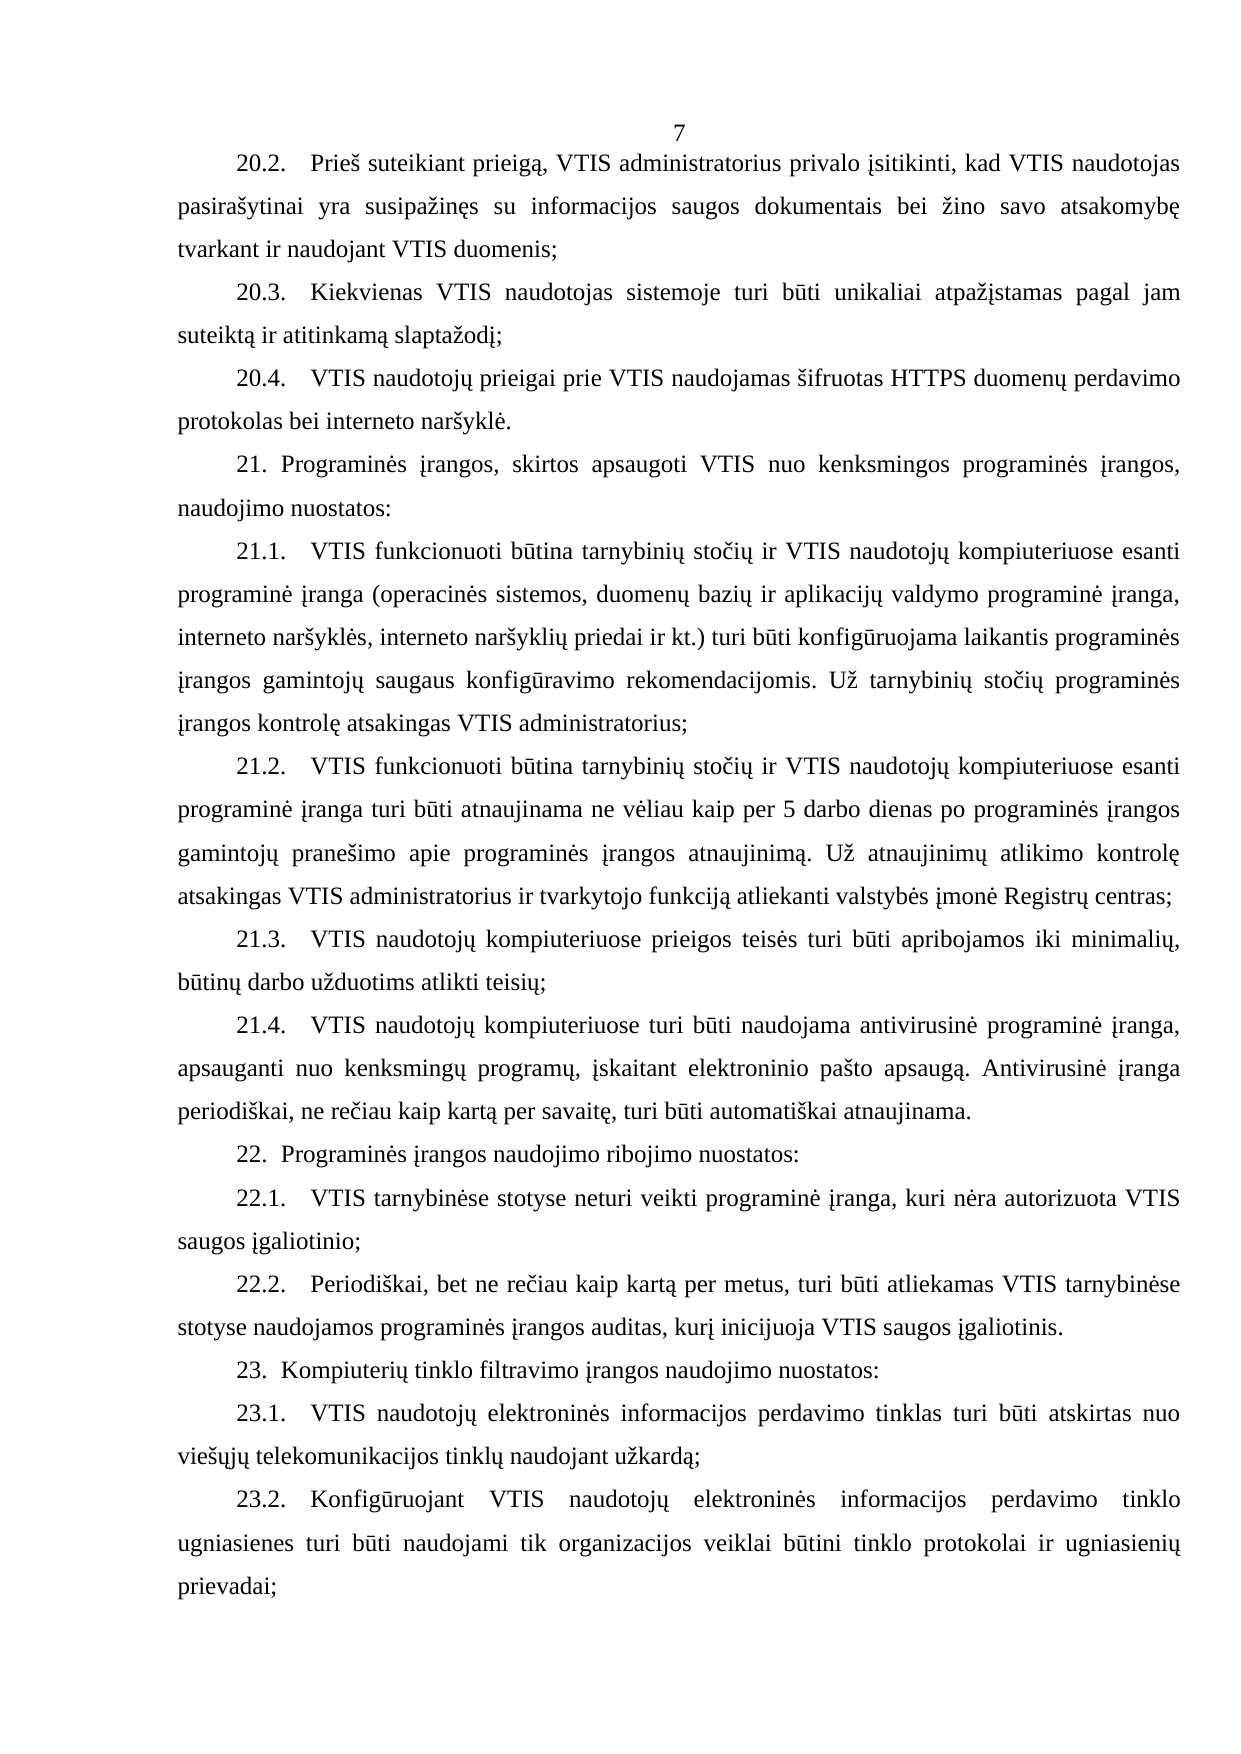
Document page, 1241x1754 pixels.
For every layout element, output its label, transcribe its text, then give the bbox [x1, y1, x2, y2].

text 20.4. VTIS naudotojų prieigai prie VTIS naudojamas šifruotas HTTPS duomenų perdavimo protokolas bei interneto naršyklė. [177, 363, 1181, 435]
text 21.2. VTIS funkcionuoti būtina tarnybinių stočių ir VTIS naudotojų kompiuteriuose esanti programinė įranga turi būti atnaujinama ne vėliau kaip per 5 darbo dienas po programinės įrangos gamintojų pranešimo apie programinės įrangos atnaujinimą. Už atnaujinimų atlikimo kontrolę atsakingas VTIS administratorius ir tvarkytojo funkciją atliekanti valstybės įmonė Registrų centras; [177, 751, 1181, 909]
text 21.3. VTIS naudotojų kompiuteriuose prieigos teisės turi būti apribojamos iki minimalių, būtinų darbo užduotims atlikti teisių; [177, 924, 1181, 996]
text 21.1. VTIS funkcionuoti būtina tarnybinių stočių ir VTIS naudotojų kompiuteriuose esanti programinė įranga (operacinės sistemos, duomenų bazių ir aplikacijų valdymo programinė įranga, interneto naršyklės, interneto naršyklių priedai ir kt.) turi būti konfigūruojama laikantis programinės įrangos gamintojų saugaus konfigūravimo rekomendacijomis. Už tarnybinių stočių programinės įrangos kontrolę atsakingas VTIS administratorius; [177, 536, 1181, 737]
text 21.4. VTIS naudotojų kompiuteriuose turi būti naudojama antivirusinė programinė įranga, apsauganti nuo kenksmingų programų, įskaitant elektroninio pašto apsaugą. Antivirusinė įranga periodiškai, ne rečiau kaip kartą per savaitę, turi būti automatiškai atnaujinama. [177, 1010, 1181, 1125]
text 23.2. Konfigūruojant VTIS naudotojų elektroninės informacijos perdavimo tinklo ugniasienes turi būti naudojami tik organizacijos veiklai būtini tinklo protokolai ir ugniasienių prievadai; [177, 1484, 1181, 1599]
text 23. Kompiuterių tinklo filtravimo įrangos naudojimo nuostatos: [177, 1355, 1181, 1384]
text 20.2. Prieš suteikiant prieigą, VTIS administratorius privalo įsitikinti, kad VTIS naudotojas pasirašytinai yra susipažinęs su informacijos saugos dokumentais bei žino savo atsakomybę tvarkant ir naudojant VTIS duomenis; [177, 148, 1181, 263]
text 20.3. Kiekvienas VTIS naudotojas sistemoje turi būti unikaliai atpažįstamas pagal jam suteiktą ir atitinkamą slaptažodį; [177, 277, 1181, 349]
text 22.1. VTIS tarnybinėse stotyse neturi veikti programinė įranga, kuri nėra autorizuota VTIS saugos įgaliotinio; [177, 1183, 1181, 1254]
text 22.2. Periodiškai, bet ne rečiau kaip kartą per metus, turi būti atliekamas VTIS tarnybinėse stotyse naudojamos programinės įrangos auditas, kurį inicijuoja VTIS saugos įgaliotinis. [177, 1269, 1181, 1341]
text 22. Programinės įrangos naudojimo ribojimo nuostatos: [177, 1139, 1181, 1168]
text 23.1. VTIS naudotojų elektroninės informacijos perdavimo tinklas turi būti atskirtas nuo viešųjų telekomunikacijos tinklų naudojant užkardą; [177, 1398, 1181, 1470]
text 21. Programinės įrangos, skirtos apsaugoti VTIS nuo kenksmingos programinės įrangos, naudojimo nuostatos: [177, 449, 1181, 521]
